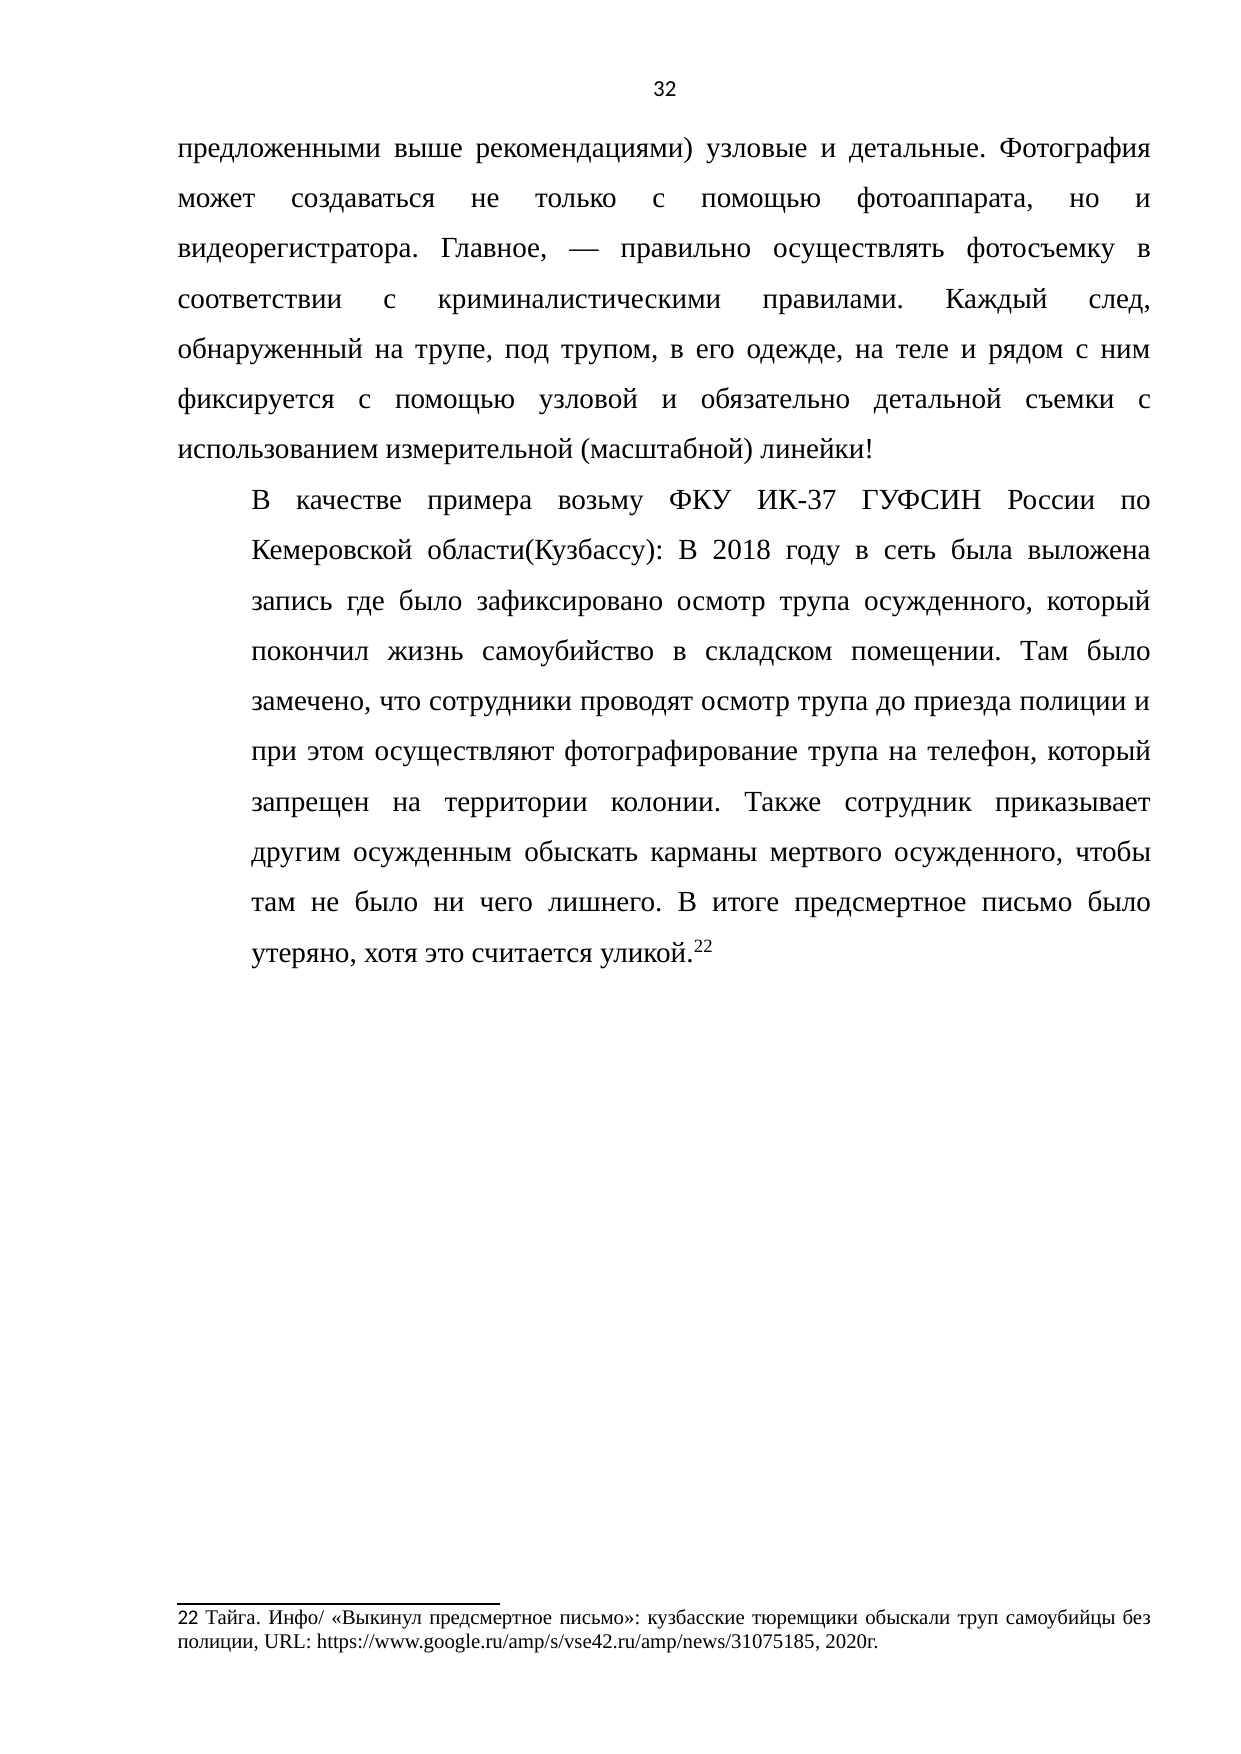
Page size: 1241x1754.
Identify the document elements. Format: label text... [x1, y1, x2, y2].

list предложенными выше рекомендациями) узловые и детальные. Фотография может создаваться не только с помощью фотоаппарата, но и видеорегистратора. Главное, –– правильно осуществлять фотосъемку в соответствии с криминалистическими правилами. Каждый след, обнаруженный на трупе, под трупом, в его одежде, на теле и рядом с ним фиксируется с помощью узловой и обязательно детальной съемки с использованием измерительной (масштабной) линейки! [177, 130, 1152, 465]
text Тайга. Инфо/ «Выкинул предсмертное письмо»: кузбасские тюремщики обыскали труп самоубийцы без полиции, URL: https://www.google.ru/amp/s/vse42.ru/amp/news/31075185, 2020г. [177, 1604, 1152, 1653]
text В качестве примера возьму ФКУ ИК-37 ГУФСИН России по Кемеровской области(Кузбассу): В 2018 году в сеть была выложена запись где было зафиксировано осмотр трупа осужденного, который покончил жизнь самоубийство в складском помещении. Там было замечено, что сотрудники проводят осмотр трупа до приезда полиции и при этом осуществляют фотографирование трупа на телефон, который запрещен на территории колонии. Также сотрудник приказывает другим осужденным обыскать карманы мертвого осужденного, чтобы там не было ни чего лишнего. В итоге предсмертное письмо было утеряно, хотя это считается уликой. [251, 482, 1152, 968]
